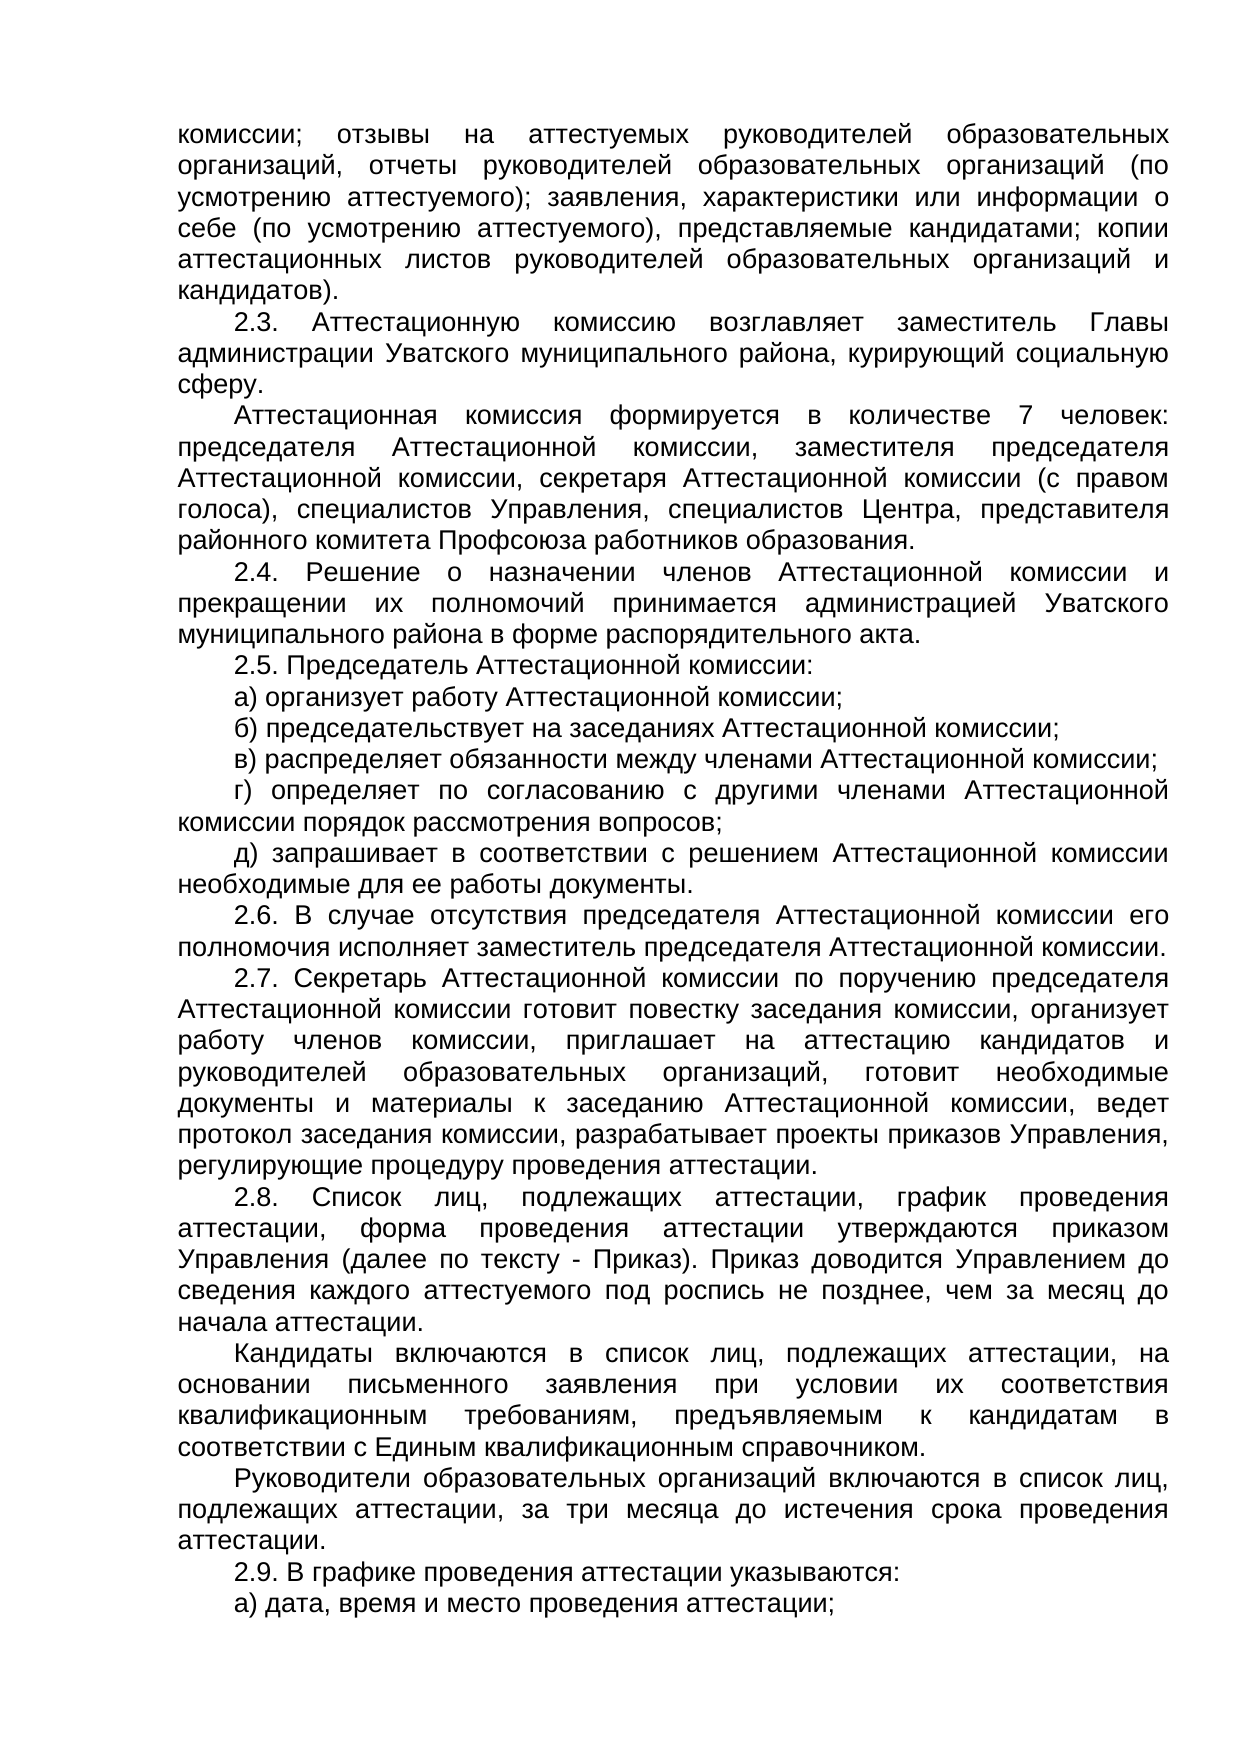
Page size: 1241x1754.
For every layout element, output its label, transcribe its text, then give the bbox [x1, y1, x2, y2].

text г) определяет по согласованию с другими членами Аттестационной комиссии порядок рассмотрения вопросов; [177, 774, 1170, 837]
text 2.7. Секретарь Аттестационной комиссии по поручению председателя Аттестационной комиссии готовит повестку заседания комиссии, организует работу членов комиссии, приглашает на аттестацию кандидатов и руководителей образовательных организаций, готовит необходимые документы и материалы к заседанию Аттестационной комиссии, ведет протокол заседания комиссии, разрабатывает проекты приказов Управления, регулирующие процедуру проведения аттестации. [177, 962, 1170, 1181]
text а) дата, время и место проведения аттестации; [177, 1587, 1170, 1618]
text Кандидаты включаются в список лиц, подлежащих аттестации, на основании письменного заявления при условии их соответствия квалификационным требованиям, предъявляемым к кандидатам в соответствии с Единым квалификационным справочником. [177, 1337, 1170, 1462]
text д) запрашивает в соответствии с решением Аттестационной комиссии необходимые для ее работы документы. [177, 837, 1170, 899]
text 2.4. Решение о назначении членов Аттестационной комиссии и прекращении их полномочий принимается администрацией Уватского муниципального района в форме распорядительного акта. [177, 556, 1170, 649]
text 2.5. Председатель Аттестационной комиссии: [177, 649, 1170, 681]
text а) организует работу Аттестационной комиссии; [177, 681, 1170, 712]
text в) распределяет обязанности между членами Аттестационной комиссии; [177, 743, 1170, 774]
text 2.8. Список лиц, подлежащих аттестации, график проведения аттестации, форма проведения аттестации утверждаются приказом Управления (далее по тексту - Приказ). Приказ доводится Управлением до сведения каждого аттестуемого под роспись не позднее, чем за месяц до начала аттестации. [177, 1181, 1170, 1337]
text Аттестационная комиссия формируется в количестве 7 человек: председателя Аттестационной комиссии, заместителя председателя Аттестационной комиссии, секретаря Аттестационной комиссии (с правом голоса), специалистов Управления, специалистов Центра, представителя районного комитета Профсоюза работников образования. [177, 399, 1170, 556]
text б) председательствует на заседаниях Аттестационной комиссии; [177, 712, 1170, 743]
text Руководители образовательных организаций включаются в список лиц, подлежащих аттестации, за три месяца до истечения срока проведения аттестации. [177, 1462, 1170, 1556]
text комиссии; отзывы на аттестуемых руководителей образовательных организаций, отчеты руководителей образовательных организаций (по усмотрению аттестуемого); заявления, характеристики или информации о себе (по усмотрению аттестуемого), представляемые кандидатами; копии аттестационных листов руководителей образовательных организаций и кандидатов). [177, 118, 1170, 306]
text 2.6. В случае отсутствия председателя Аттестационной комиссии его полномочия исполняет заместитель председателя Аттестационной комиссии. [177, 899, 1170, 962]
text 2.3. Аттестационную комиссию возглавляет заместитель Главы администрации Уватского муниципального района, курирующий социальную сферу. [177, 306, 1170, 399]
text 2.9. В графике проведения аттестации указываются: [177, 1556, 1170, 1587]
